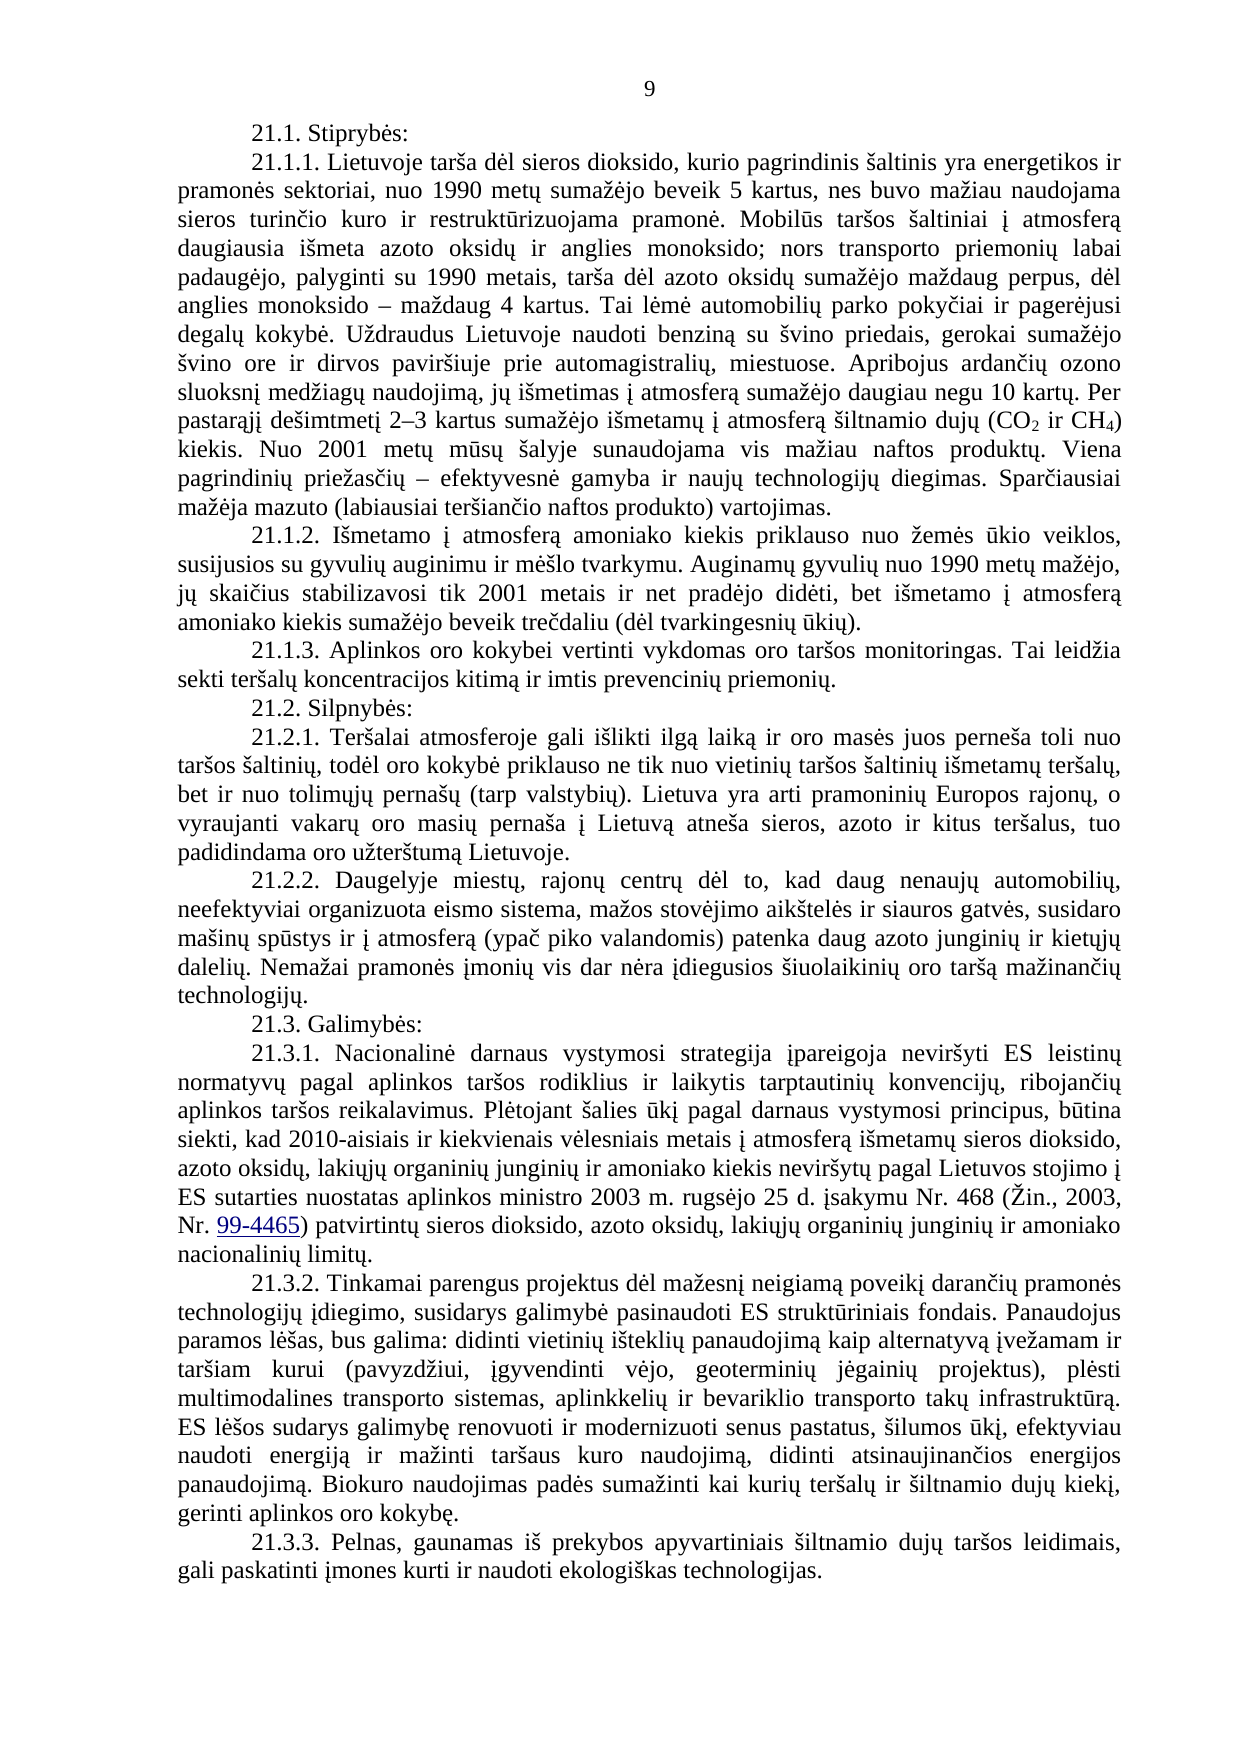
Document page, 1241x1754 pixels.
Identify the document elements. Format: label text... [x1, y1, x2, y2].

text 21.1.2. Išmetamo į atmosferą amoniako kiekis priklauso nuo žemės ūkio veiklos, susijusios su gyvulių auginimu ir mėšlo tvarkymu. Auginamų gyvulių nuo 1990 metų mažėjo, jų skaičius stabilizavosi tik 2001 metais ir net pradėjo didėti, bet išmetamo į atmosferą amoniako kiekis sumažėjo beveik trečdaliu (dėl tvarkingesnių ūkių). [177, 521, 1122, 636]
subtitle 21.3. Galimybės: [177, 1009, 1122, 1038]
text 21.3.1. Nacionalinė darnaus vystymosi strategija įpareigoja neviršyti ES leistinų normatyvų pagal aplinkos taršos rodiklius ir laikytis tarptautinių konvencijų, ribojančių aplinkos taršos reikalavimus. Plėtojant šalies ūkį pagal darnaus vystymosi principus, būtina siekti, kad 2010-aisiais ir kiekvienais vėlesniais metais į atmosferą išmetamų sieros dioksido, azoto oksidų, lakiųjų organinių junginių ir amoniako kiekis neviršytų pagal Lietuvos stojimo į ES sutarties nuostatas aplinkos ministro 2003 m. rugsėjo 25 d. įsakymu Nr. 468 (Žin., 2003, Nr. 99-4465) patvirtintų sieros dioksido, azoto oksidų, lakiųjų organinių junginių ir amoniako nacionalinių limitų. [177, 1038, 1122, 1268]
text 21.3.2. Tinkamai parengus projektus dėl mažesnį neigiamą poveikį darančių pramonės technologijų įdiegimo, susidarys galimybė pasinaudoti ES struktūriniais fondais. Panaudojus paramos lėšas, bus galima: didinti vietinių išteklių panaudojimą kaip alternatyvą įvežamam ir taršiam kurui (pavyzdžiui, įgyvendinti vėjo, geoterminių jėgainių projektus), plėsti multimodalines transporto sistemas, aplinkkelių ir bevariklio transporto takų infrastruktūrą. ES lėšos sudarys galimybę renovuoti ir modernizuoti senus pastatus, šilumos ūkį, efektyviau naudoti energiją ir mažinti taršaus kuro naudojimą, didinti atsinaujinančios energijos panaudojimą. Biokuro naudojimas padės sumažinti kai kurių teršalų ir šiltnamio dujų kiekį, gerinti aplinkos oro kokybę. [177, 1268, 1122, 1527]
text 21.1.3. Aplinkos oro kokybei vertinti vykdomas oro taršos monitoringas. Tai leidžia sekti teršalų koncentracijos kitimą ir imtis prevencinių priemonių. [177, 636, 1122, 693]
text 21.1.1. Lietuvoje tarša dėl sieros dioksido, kurio pagrindinis šaltinis yra energetikos ir pramonės sektoriai, nuo 1990 metų sumažėjo beveik 5 kartus, nes buvo mažiau naudojama sieros turinčio kuro ir restruktūrizuojama pramonė. Mobilūs taršos šaltiniai į atmosferą daugiausia išmeta azoto oksidų ir anglies monoksido; nors transporto priemonių labai padaugėjo, palyginti su 1990 metais, tarša dėl azoto oksidų sumažėjo maždaug perpus, dėl anglies monoksido – maždaug 4 kartus. Tai lėmė automobilių parko pokyčiai ir pagerėjusi degalų kokybė. Uždraudus Lietuvoje naudoti benziną su švino priedais, gerokai sumažėjo švino ore ir dirvos paviršiuje prie automagistralių, miestuose. Apribojus ardančių ozono sluoksnį medžiagų naudojimą, jų išmetimas į atmosferą sumažėjo daugiau negu 10 kartų. Per pastarąjį dešimtmetį 2–3 kartus sumažėjo išmetamų į atmosferą šiltnamio dujų (CO2 ir CH4) kiekis. Nuo 2001 metų mūsų šalyje sunaudojama vis mažiau naftos produktų. Viena pagrindinių priežasčių – efektyvesnė gamyba ir naujų technologijų diegimas. Sparčiausiai mažėja mazuto (labiausiai teršiančio naftos produkto) vartojimas. [177, 147, 1122, 521]
text 21.2.1. Teršalai atmosferoje gali išlikti ilgą laiką ir oro masės juos perneša toli nuo taršos šaltinių, todėl oro kokybė priklauso ne tik nuo vietinių taršos šaltinių išmetamų teršalų, bet ir nuo tolimųjų pernašų (tarp valstybių). Lietuva yra arti pramoninių Europos rajonų, o vyraujanti vakarų oro masių pernaša į Lietuvą atneša sieros, azoto ir kitus teršalus, tuo padidindama oro užterštumą Lietuvoje. [177, 722, 1122, 866]
subtitle 21.1. Stiprybės: [177, 118, 1122, 147]
text 21.3.3. Pelnas, gaunamas iš prekybos apyvartiniais šiltnamio dujų taršos leidimais, gali paskatinti įmones kurti ir naudoti ekologiškas technologijas. [177, 1527, 1122, 1584]
text 21.2.2. Daugelyje miestų, rajonų centrų dėl to, kad daug nenaujų automobilių, neefektyviai organizuota eismo sistema, mažos stovėjimo aikštelės ir siauros gatvės, susidaro mašinų spūstys ir į atmosferą (ypač piko valandomis) patenka daug azoto junginių ir kietųjų dalelių. Nemažai pramonės įmonių vis dar nėra įdiegusios šiuolaikinių oro taršą mažinančių technologijų. [177, 866, 1122, 1009]
subtitle 21.2. Silpnybės: [177, 693, 1122, 722]
